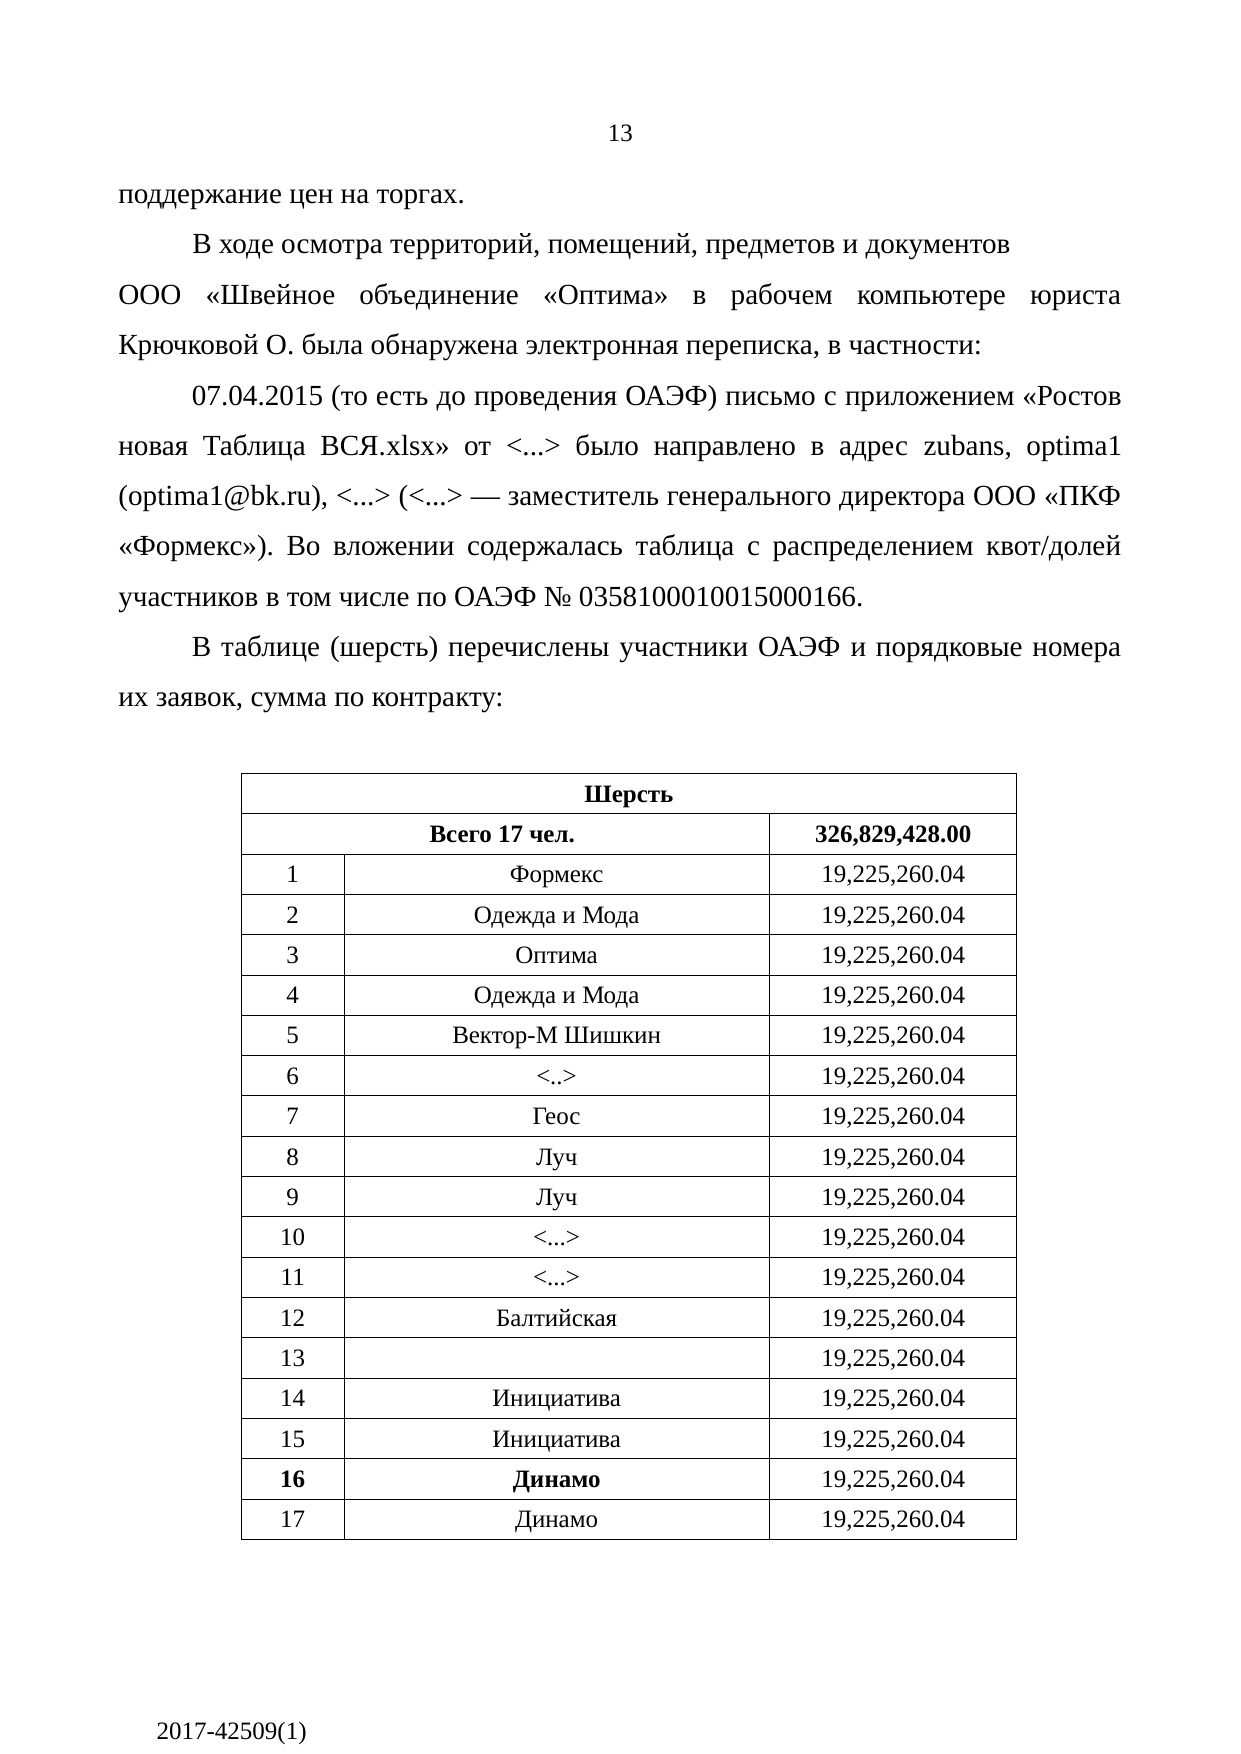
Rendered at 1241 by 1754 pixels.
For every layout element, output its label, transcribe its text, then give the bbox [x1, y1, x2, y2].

table_cell Формекс [345, 855, 769, 894]
table_cell 19 225 260,04 [770, 855, 1016, 894]
table_cell 2 [242, 895, 344, 934]
table_cell Инициатива [345, 1419, 769, 1458]
table_cell 19 225 260,04 [770, 1258, 1016, 1297]
table_cell 10 [242, 1217, 344, 1257]
table_cell Вектор-М Шишкин [345, 1016, 769, 1055]
table_cell 19 225 260,04 [770, 1379, 1016, 1418]
table_cell Балтийская [345, 1298, 769, 1337]
table_cell 19 225 260,04 [770, 1338, 1016, 1378]
table_cell 7 [242, 1096, 344, 1136]
table_cell 6 [242, 1056, 344, 1095]
table_cell Динамо [345, 1459, 769, 1498]
table_cell Луч [345, 1177, 769, 1216]
table_cell <...> [345, 1258, 769, 1297]
table_cell 19 225 260,04 [770, 1016, 1016, 1055]
table_cell 5 [242, 1016, 344, 1055]
table_cell 17 [242, 1500, 344, 1539]
table_cell <...> [345, 1217, 769, 1257]
table_cell Динамо [345, 1500, 769, 1539]
table_cell 3 [242, 935, 344, 974]
text поддержание цен на торгах. [118, 176, 1122, 210]
table_cell 19 225 260,04 [770, 1137, 1016, 1176]
table_cell 326 829 428,00 [770, 814, 1016, 853]
table_cell 19 225 260,04 [770, 976, 1016, 1015]
table_cell 19 225 260,04 [770, 935, 1016, 974]
table_cell 12 [242, 1298, 344, 1337]
text В таблице (шерсть) перечислены участники ОАЭФ и порядковые номера их заявок, сумма по контракту: [118, 629, 1122, 713]
table_cell Геос [345, 1096, 769, 1136]
table_cell 13 [242, 1338, 344, 1378]
table_cell Одежда и Мода [345, 976, 769, 1015]
table_cell 15 [242, 1419, 344, 1458]
table_cell 19 225 260,04 [770, 895, 1016, 934]
text В ходе осмотра территорий, помещений, предметов и документов ООО «Швейное объединение «Оптима» в рабочем компьютере юриста Крючковой О. была обнаружена электронная переписка, в частности: [118, 227, 1122, 361]
table_cell 4 [242, 976, 344, 1015]
table_cell 19 225 260,04 [770, 1459, 1016, 1498]
table_cell Луч [345, 1137, 769, 1176]
table_cell 16 [242, 1459, 344, 1498]
table_cell 19 225 260,04 [770, 1298, 1016, 1337]
table_cell Оптима [345, 935, 769, 974]
table_cell 19 225 260,04 [770, 1500, 1016, 1539]
text 07.04.2015 (то есть до проведения ОАЭФ) письмо с приложением «Ростов новая Таблица ВСЯ.xlsx» от <...> было направлено в адрес zubans, optima1 (optima1@bk.ru), <...> (<...> — заместитель генерального директора ООО «ПКФ «Формекс»). Во вложении содержалась таблица с распределением квот/долей участников в том числе по ОАЭФ № 0358100010015000166. [118, 378, 1122, 612]
table_cell 19 225 260,04 [770, 1177, 1016, 1216]
table_cell 8 [242, 1137, 344, 1176]
table_cell Инициатива [345, 1379, 769, 1418]
table_cell 11 [242, 1258, 344, 1297]
table_cell 14 [242, 1379, 344, 1418]
table_cell 19 225 260,04 [770, 1056, 1016, 1095]
table_header Шерсть [242, 774, 1016, 813]
table_cell Всего 17 чел. [242, 814, 769, 853]
table_cell 19 225 260,04 [770, 1419, 1016, 1458]
table_cell 1 [242, 855, 344, 894]
table_cell [345, 1338, 769, 1378]
table_cell <..> [345, 1056, 769, 1095]
table_cell 19 225 260,04 [770, 1096, 1016, 1136]
table_cell 9 [242, 1177, 344, 1216]
table_cell 19 225 260,04 [770, 1217, 1016, 1257]
table_cell Одежда и Мода [345, 895, 769, 934]
